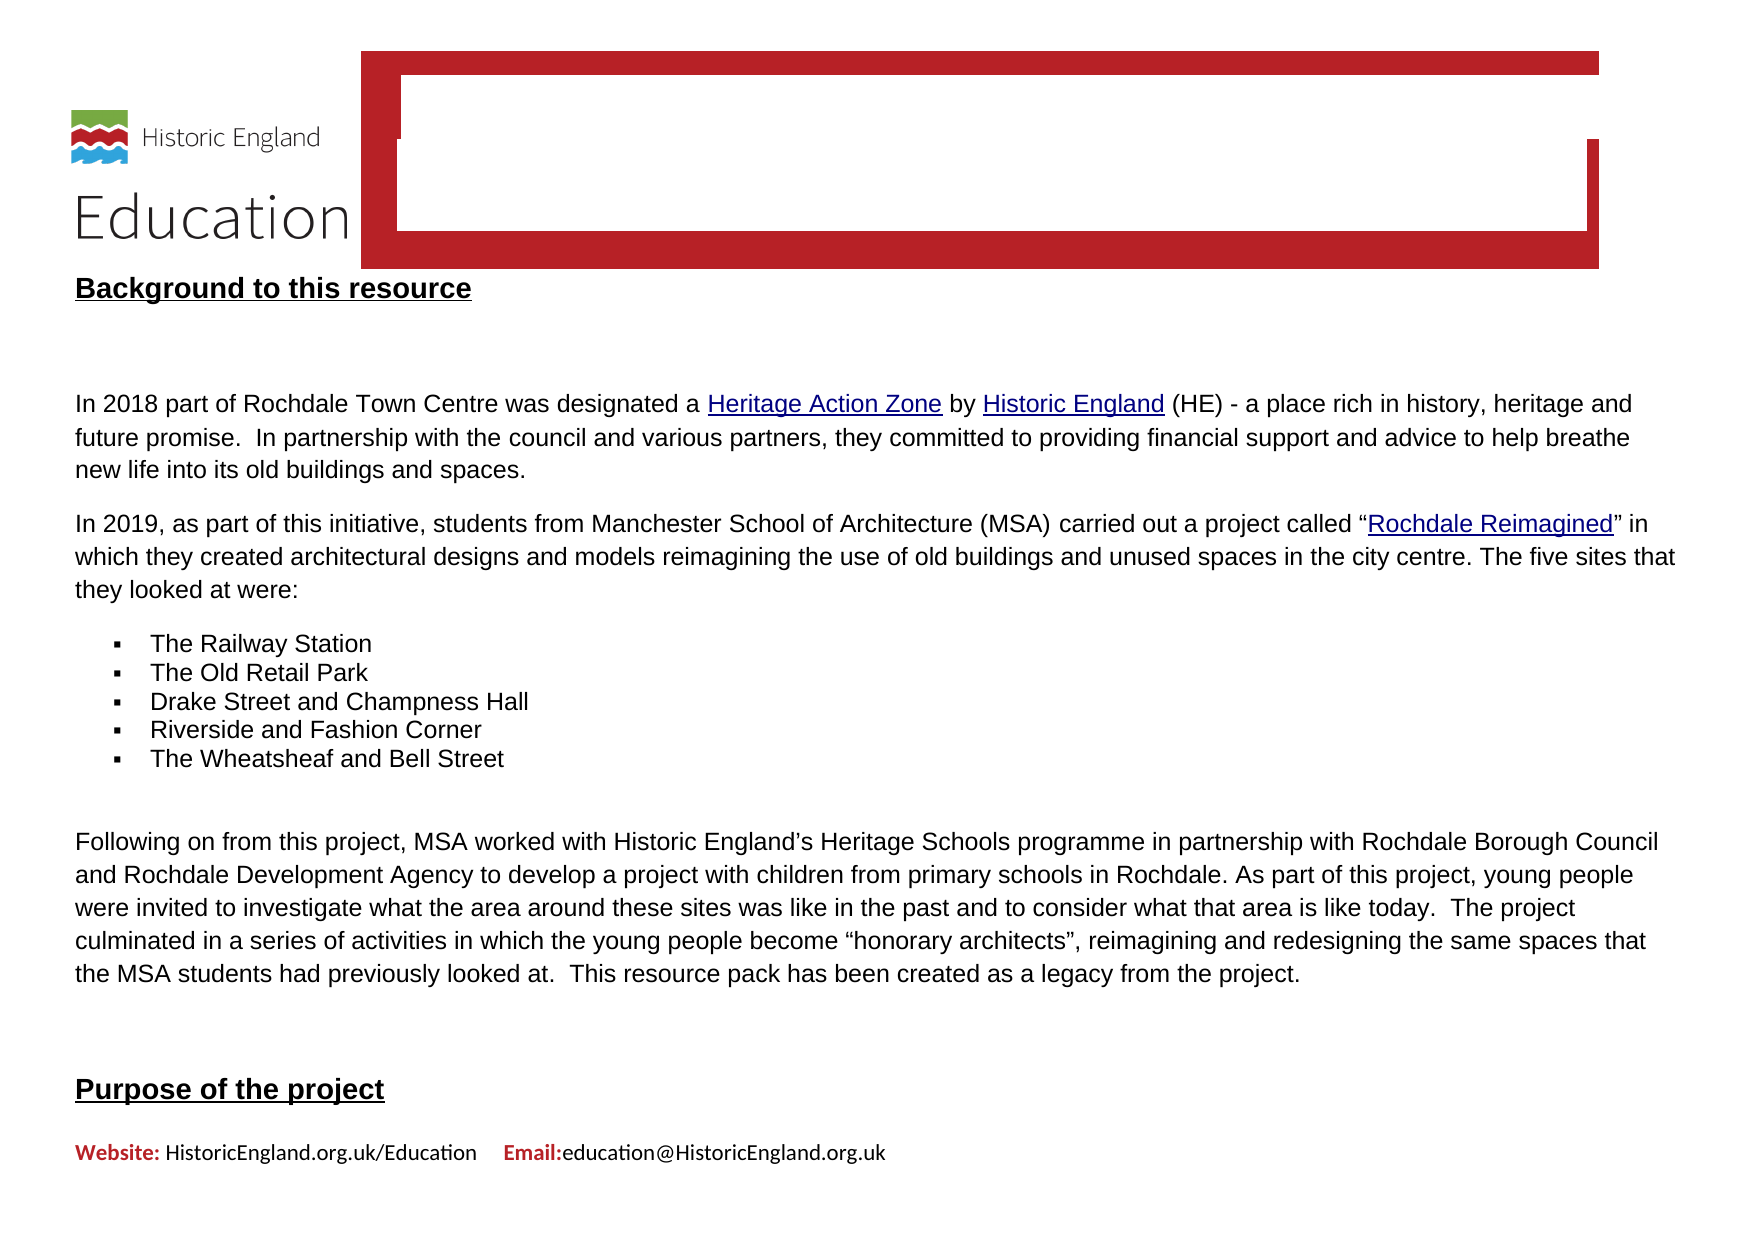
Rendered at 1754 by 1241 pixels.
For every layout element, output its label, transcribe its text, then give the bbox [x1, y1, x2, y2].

text Following on from this project, MSA worked with Historic England’s Heritage Schools programme in partnership with Rochdale Borough Council and Rochdale Development Agency to develop a project with children from primary schools in Rochdale. As part of this project, young people were invited to investigate what the area around these sites was like in the past and to consider what that area is like today. The project culminated in a series of activities in which the young people become “honorary architects”, reimagining and redesigning the same spaces that the MSA students had previously looked at. This resource pack has been created as a legacy from the project. [75, 827, 1679, 988]
text In 2019, as part of this initiative, students from Manchester School of Architecture (MSA) carried out a project called “Rochdale Reimagined” in which they created architectural designs and models reimagining the use of old buildings and unused spaces in the city centre. The five sites that they looked at were: [75, 509, 1679, 604]
text Purpose of the project [75, 1072, 1679, 1106]
list Riverside and Fashion Corner [112, 716, 1679, 744]
text In 2018 part of Rochdale Town Centre was designated a Heritage Action Zone by Historic England (HE) - a place rich in history, heritage and future promise. In partnership with the council and various partners, they committed to providing financial support and advice to help breathe new life into its old buildings and spaces. [75, 389, 1679, 484]
list The Wheatsheaf and Bell Street [112, 744, 1679, 773]
list The Railway Station [112, 629, 1679, 658]
text Background to this resource [75, 271, 1679, 304]
list Drake Street and Champness Hall [112, 687, 1679, 716]
list The Old Retail Park [112, 658, 1679, 687]
